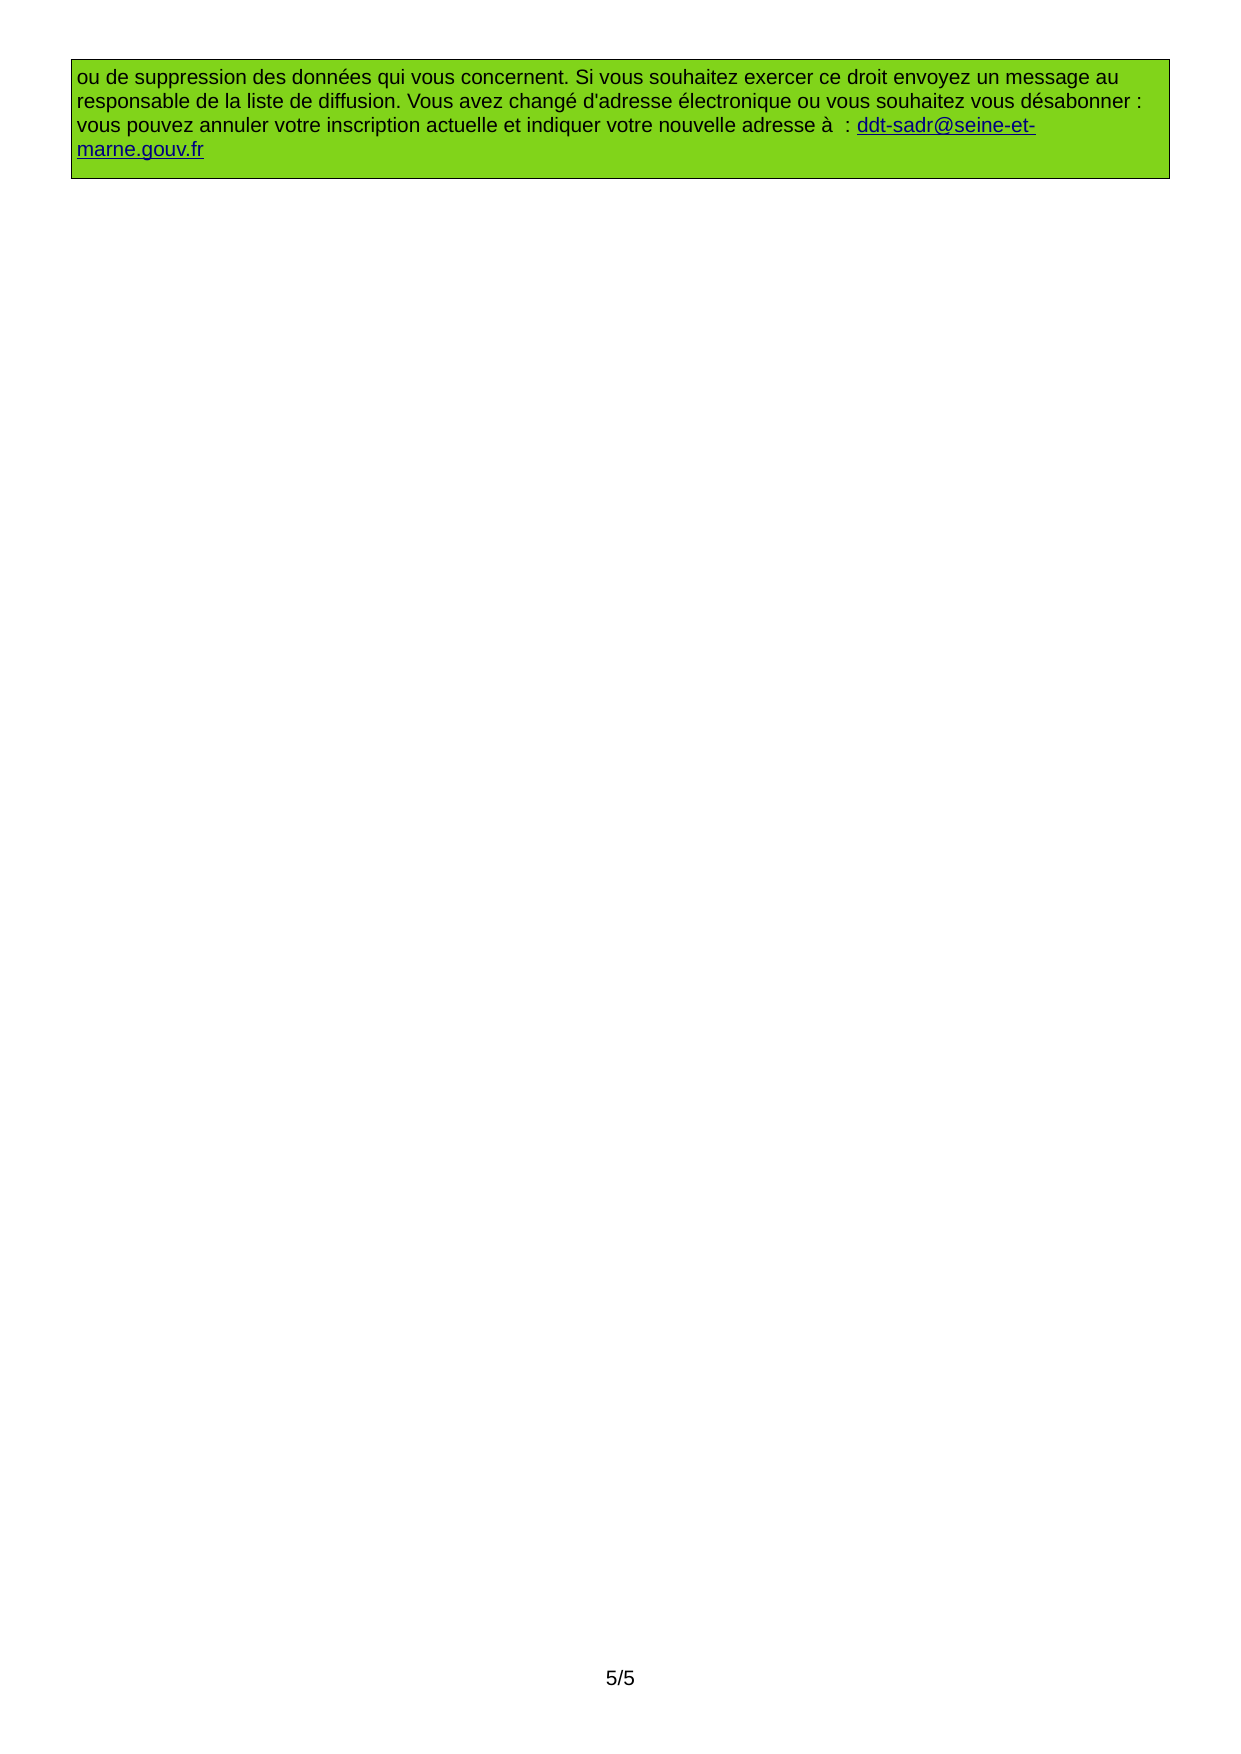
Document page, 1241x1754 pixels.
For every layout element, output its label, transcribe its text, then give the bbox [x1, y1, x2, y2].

table_cell ou de suppression des données qui vous concernent. Si vous souhaitez exercer ce droit envoyez un message au responsable de la liste de diffusion. Vous avez changé d'adresse électronique ou vous souhaitez vous désabonner : vous pouvez annuler votre inscription actuelle et indiquer votre nouvelle adresse à : ddt-sadr@seine-et-marne.gouv.fr [72, 60, 1169, 178]
